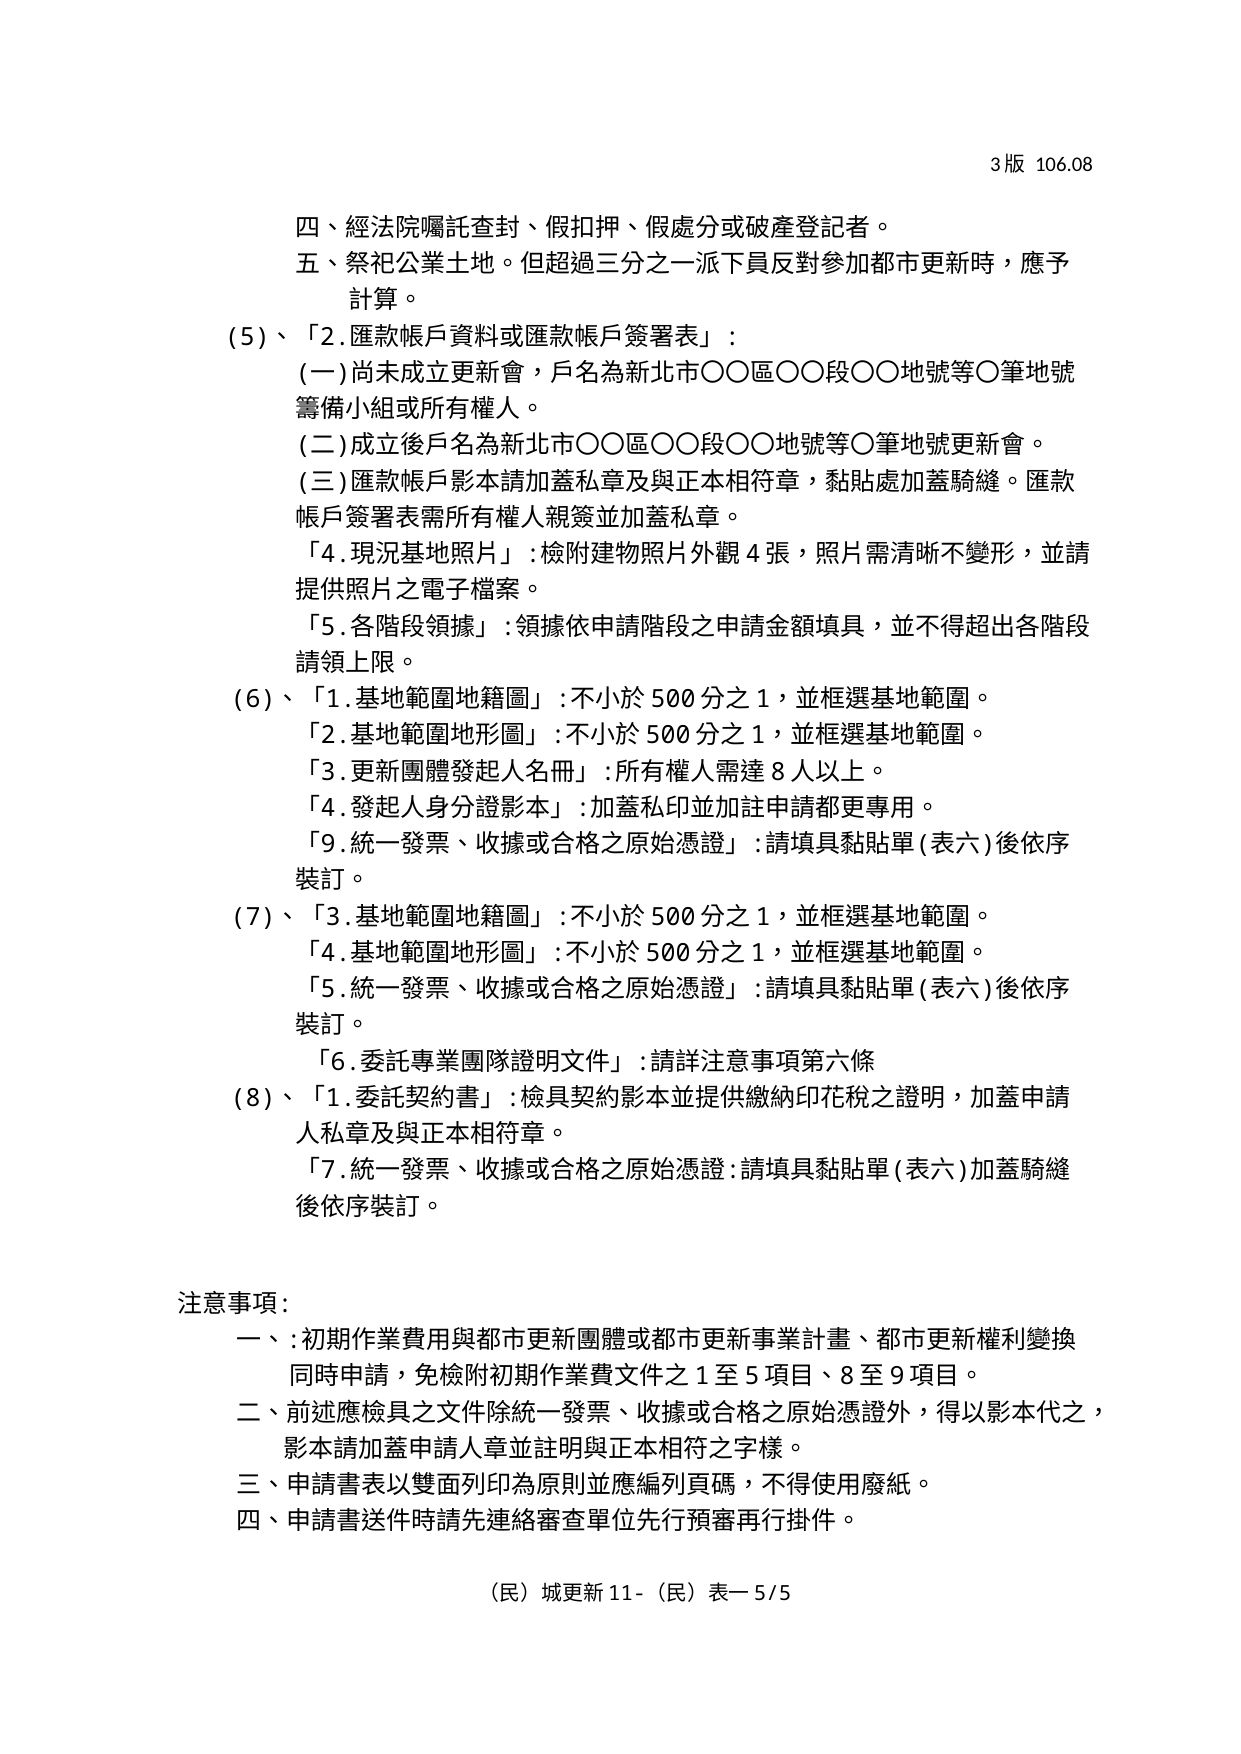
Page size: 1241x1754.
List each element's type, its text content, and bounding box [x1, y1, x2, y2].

text 三、申請書表以雙面列印為原則並應編列頁碼，不得使用廢紙。 [236, 1464, 1093, 1501]
text (5)、「2.匯款帳戶資料或匯款帳戶簽署表」: (一)尚未成立更新會，戶名為新北市〇〇區〇〇段〇〇地號等〇筆地號籌備小組或所有權人。 (二)成立後戶名為新北市〇〇區〇〇段〇〇地號等〇筆地號更新會。(三)匯款帳戶影本請加蓋私章及與正本相符章，黏貼處加蓋騎縫。匯款帳戶簽署表需所有權人親簽並加蓋私章。 「4.現況基地照片」:檢附建物照片外觀4張，照片需清晰不變形，並請提供照片之電子檔案。 「5.各階段領據」:領據依申請階段之申請金額填具，並不得超出各階段請領上限。 [224, 316, 1093, 678]
text 五、祭祀公業土地。但超過三分之一派下員反對參加都市更新時，應予計算。 [295, 243, 1093, 316]
text (6)、「1.基地範圍地籍圖」:不小於500分之1，並框選基地範圍。 「2.基地範圍地形圖」:不小於500分之1，並框選基地範圍。 「3.更新團體發起人名冊」:所有權人需達8人以上。 「4.發起人身分證影本」:加蓋私印並加註申請都更專用。 「9.統一發票、收據或合格之原始憑證」:請填具黏貼單(表六)後依序裝訂。 [230, 678, 1093, 896]
text 二、前述應檢具之文件除統一發票、收據或合格之原始憑證外，得以影本代之，影本請加蓋申請人章並註明與正本相符之字樣。 [236, 1392, 1093, 1464]
text 「6.委託專業團隊證明文件」:請詳注意事項第六條 [230, 1041, 1093, 1077]
text 四、申請書送件時請先連絡審查單位先行預審再行掛件。 [236, 1501, 1093, 1537]
text 四、經法院囑託查封、假扣押、假處分或破產登記者。 [283, 207, 1093, 243]
text 一、:初期作業費用與都市更新團體或都市更新事業計畫、都市更新權利變換同時申請，免檢附初期作業費文件之1至5項目、8至9項目。 [236, 1319, 1093, 1392]
text (8)、「1.委託契約書」:檢具契約影本並提供繳納印花稅之證明，加蓋申請人私章及與正本相符章。 「7.統一發票、收據或合格之原始憑證:請填具黏貼單(表六)加蓋騎縫 後依序裝訂。 [230, 1077, 1093, 1222]
text 注意事項: [177, 1283, 1093, 1319]
text (7)、「3.基地範圍地籍圖」:不小於500分之1，並框選基地範圍。 「4.基地範圍地形圖」:不小於500分之1，並框選基地範圍。 「5.統一發票、收據或合格之原始憑證」:請填具黏貼單(表六)後依序裝訂。 [230, 896, 1093, 1041]
